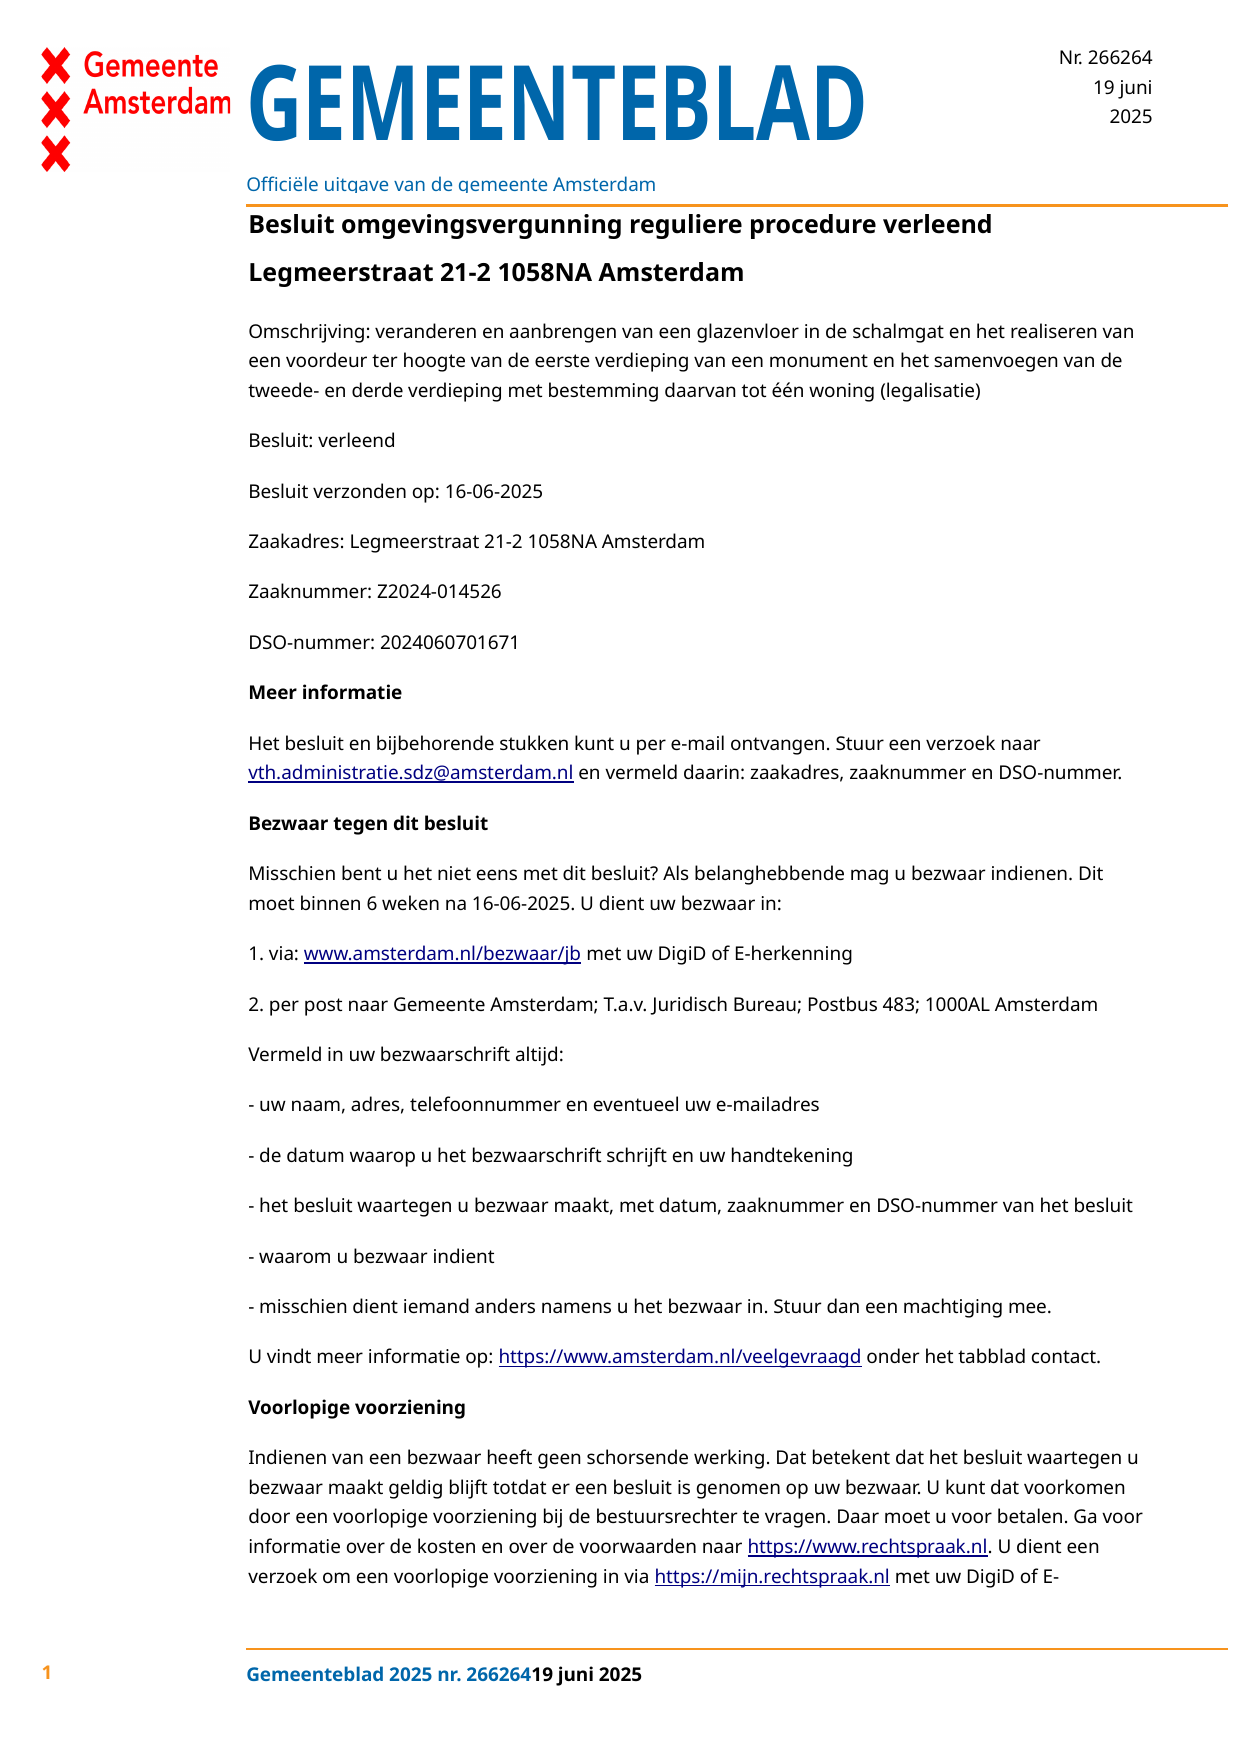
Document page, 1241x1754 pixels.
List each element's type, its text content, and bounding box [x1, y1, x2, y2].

text Vermeld in uw bezwaarschrift altijd: [248, 1041, 1152, 1067]
text Meer informatie [248, 679, 1152, 705]
text DSO-nummer: 2024060701671 [248, 629, 1152, 655]
text 1. via: www.amsterdam.nl/bezwaar/jb met uw DigiD of E-herkenning [248, 940, 1152, 966]
text - waarom u bezwaar indient [248, 1243, 1152, 1269]
text Zaaknummer: Z2024-014526 [248, 579, 1152, 604]
text Voorlopige voorziening [248, 1394, 1152, 1420]
text Omschrijving: veranderen en aanbrengen van een glazenvloer in de schalmgat en het realiseren van een voordeur ter hoogte van de eerste verdieping van een monument en het samenvoegen van de tweede- en derde verdieping met bestemming daarvan tot één woning (legalisatie) [248, 318, 1152, 403]
text - misschien dient iemand anders namens u het bezwaar in. Stuur dan een machtiging mee. [248, 1293, 1152, 1319]
text U vindt meer informatie op: https://www.amsterdam.nl/veelgevraagd onder het tabblad contact. [248, 1344, 1152, 1369]
text Misschien bent u het niet eens met dit besluit? Als belanghebbende mag u bezwaar indienen. Dit moet binnen 6 weken na 16-06-2025. U dient uw bezwaar in: [248, 860, 1152, 916]
text 2. per post naar Gemeente Amsterdam; T.a.v. Juridisch Bureau; Postbus 483; 1000AL Amsterdam [248, 991, 1152, 1017]
text - het besluit waartegen u bezwaar maakt, met datum, zaaknummer en DSO-nummer van het besluit [248, 1192, 1152, 1218]
text - de datum waarop u het bezwaarschrift schrijft en uw handtekening [248, 1142, 1152, 1168]
text Besluit verzonden op: 16-06-2025 [248, 478, 1152, 504]
picture [41, 47, 231, 172]
text Besluit: verleend [248, 427, 1152, 453]
text Indienen van een bezwaar heeft geen schorsende werking. Dat betekent dat het besluit waartegen u bezwaar maakt geldig blijft totdat er een besluit is genomen op uw bezwaar. U kunt dat voorkomen door een voorlopige voorziening bij de bestuursrechter te vragen. Daar moet u voor betalen. Ga voor informatie over de kosten en over de voorwaarden naar https://www.rechtspraak.nl. U dient een verzoek om een voorlopige voorziening in via https://mijn.rechtspraak.nl met uw DigiD of E- [248, 1444, 1152, 1589]
text - uw naam, adres, telefoonnummer en eventueel uw e-mailadres [248, 1092, 1152, 1117]
text Het besluit en bijbehorende stukken kunt u per e-mail ontvangen. Stuur een verzoek naar vth.administratie.sdz@amsterdam.nl en vermeld daarin: zaakadres, zaaknummer en DSO-nummer. [248, 730, 1152, 785]
text Bezwaar tegen dit besluit [248, 810, 1152, 836]
text Zaakadres: Legmeerstraat 21-2 1058NA Amsterdam [248, 528, 1152, 554]
text Besluit omgevingsvergunning reguliere procedure verleend Legmeerstraat 21-2 1058NA Amsterdam [248, 207, 1152, 288]
